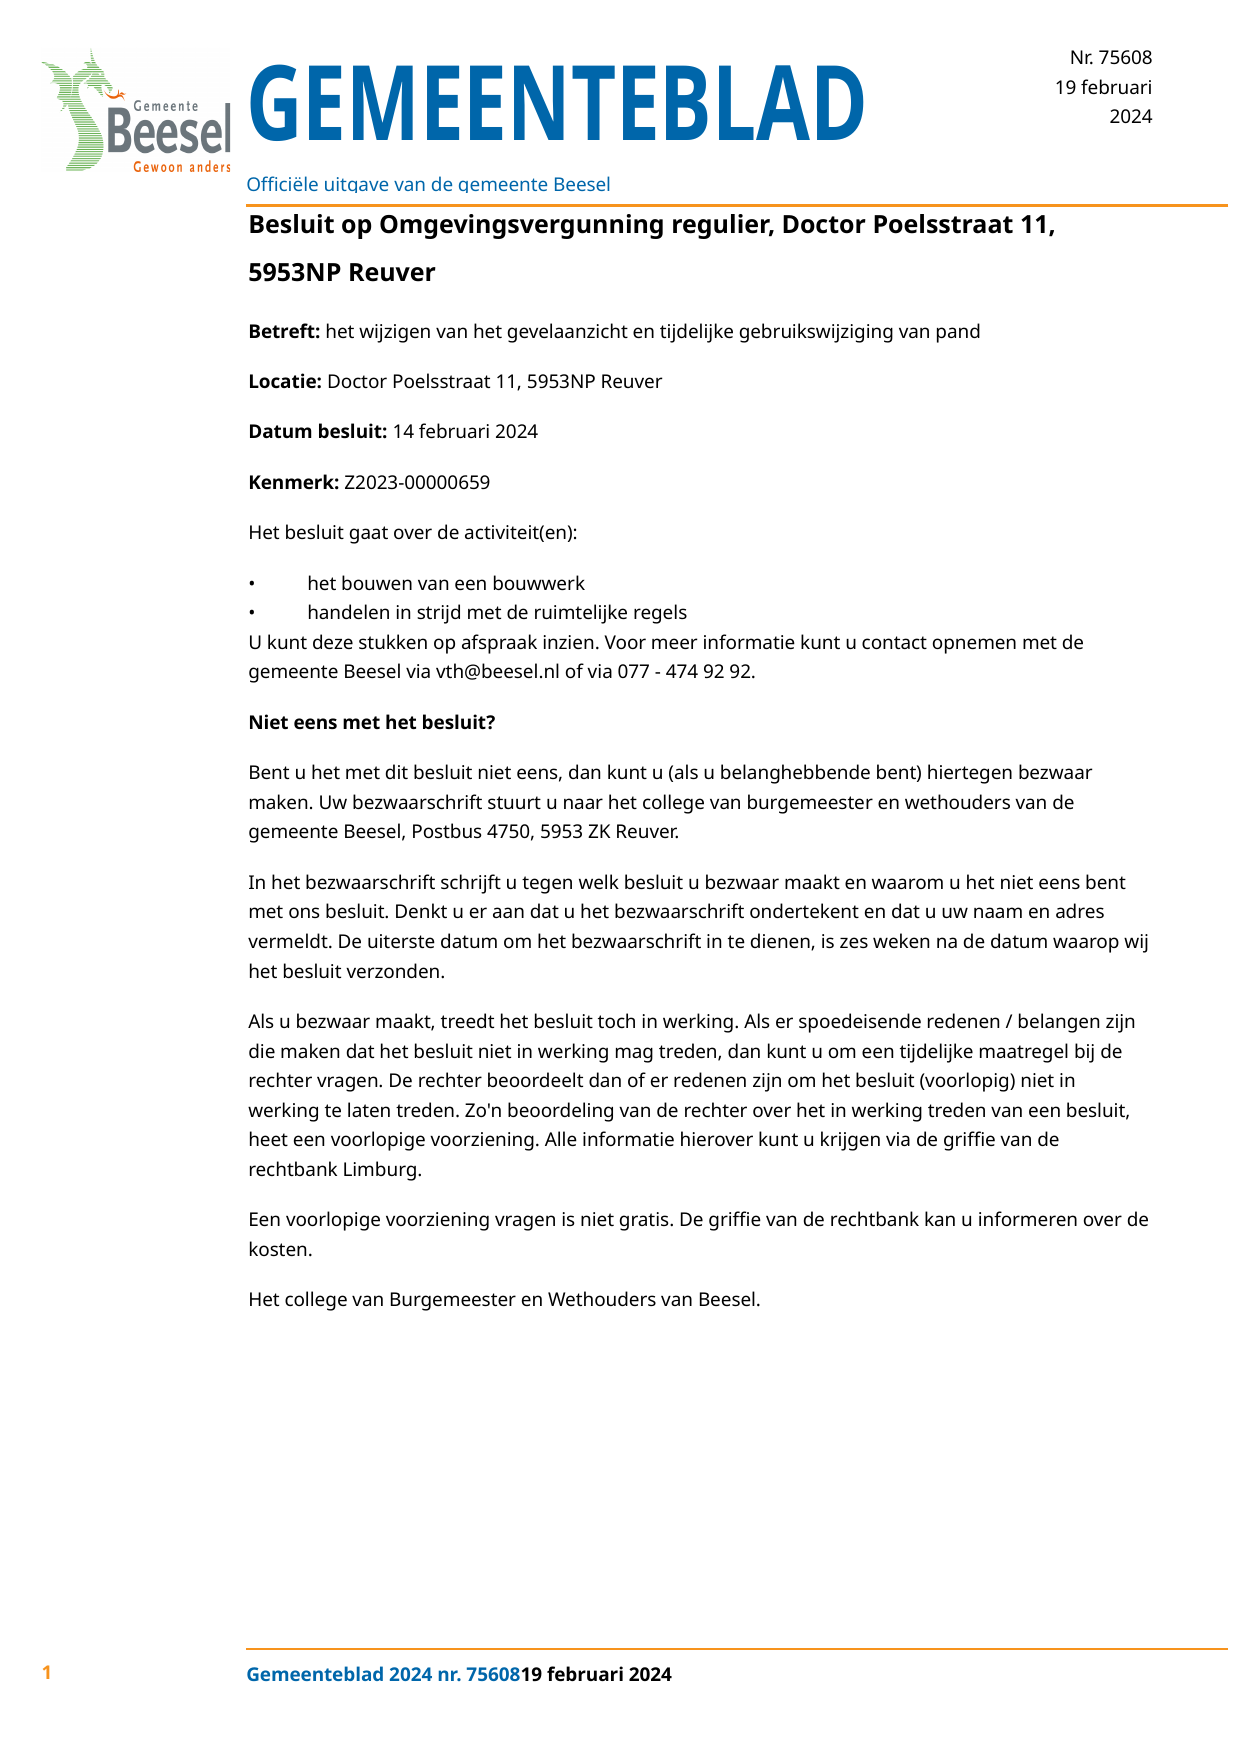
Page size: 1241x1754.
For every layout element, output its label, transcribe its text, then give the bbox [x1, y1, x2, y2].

text In het bezwaarschrift schrijft u tegen welk besluit u bezwaar maakt en waarom u het niet eens bent met ons besluit. Denkt u er aan dat u het bezwaarschrift ondertekent en dat u uw naam en adres vermeldt. De uiterste datum om het bezwaarschrift in te dienen, is zes weken na de datum waarop wij het besluit verzonden. [248, 869, 1152, 984]
text Het college van Burgemeester en Wethouders van Beesel. [248, 1287, 1152, 1312]
picture [41, 47, 231, 172]
text Kenmerk: Z2023-00000659 [248, 469, 1152, 495]
text U kunt deze stukken op afspraak inzien. Voor meer informatie kunt u contact opnemen met de gemeente Beesel via vth@beesel.nl of via 077 - 474 92 92. [248, 629, 1152, 684]
text Bent u het met dit besluit niet eens, dan kunt u (als u belanghebbende bent) hiertegen bezwaar maken. Uw bezwaarschrift stuurt u naar het college van burgemeester en wethouders van de gemeente Beesel, Postbus 4750, 5953 ZK Reuver. [248, 759, 1152, 844]
text Een voorlopige voorziening vragen is niet gratis. De griffie van de rechtbank kan u informeren over de kosten. [248, 1207, 1152, 1262]
list handelen in strijd met de ruimtelijke regels [248, 599, 1152, 625]
text Locatie: Doctor Poelsstraat 11, 5953NP Reuver [248, 368, 1152, 394]
text Als u bezwaar maakt, treedt het besluit toch in werking. Als er spoedeisende redenen / belangen zijn die maken dat het besluit niet in werking mag treden, dan kunt u om een tijdelijke maatregel bij de rechter vragen. De rechter beoordeelt dan of er redenen zijn om het besluit (voorlopig) niet in werking te laten treden. Zo'n beoordeling van de rechter over het in werking treden van een besluit, heet een voorlopige voorziening. Alle informatie hierover kunt u krijgen via de griffie van de rechtbank Limburg. [248, 1008, 1152, 1182]
text Niet eens met het besluit? [248, 709, 1152, 735]
text Datum besluit: 14 februari 2024 [248, 419, 1152, 444]
text Het besluit gaat over de activiteit(en): [248, 519, 1152, 545]
list het bouwen van een bouwwerk [248, 570, 1152, 596]
text Betreft: het wijzigen van het gevelaanzicht en tijdelijke gebruikswijziging van pand [248, 318, 1152, 344]
text Besluit op Omgevingsvergunning regulier, Doctor Poelsstraat 11, 5953NP Reuver [248, 207, 1152, 288]
